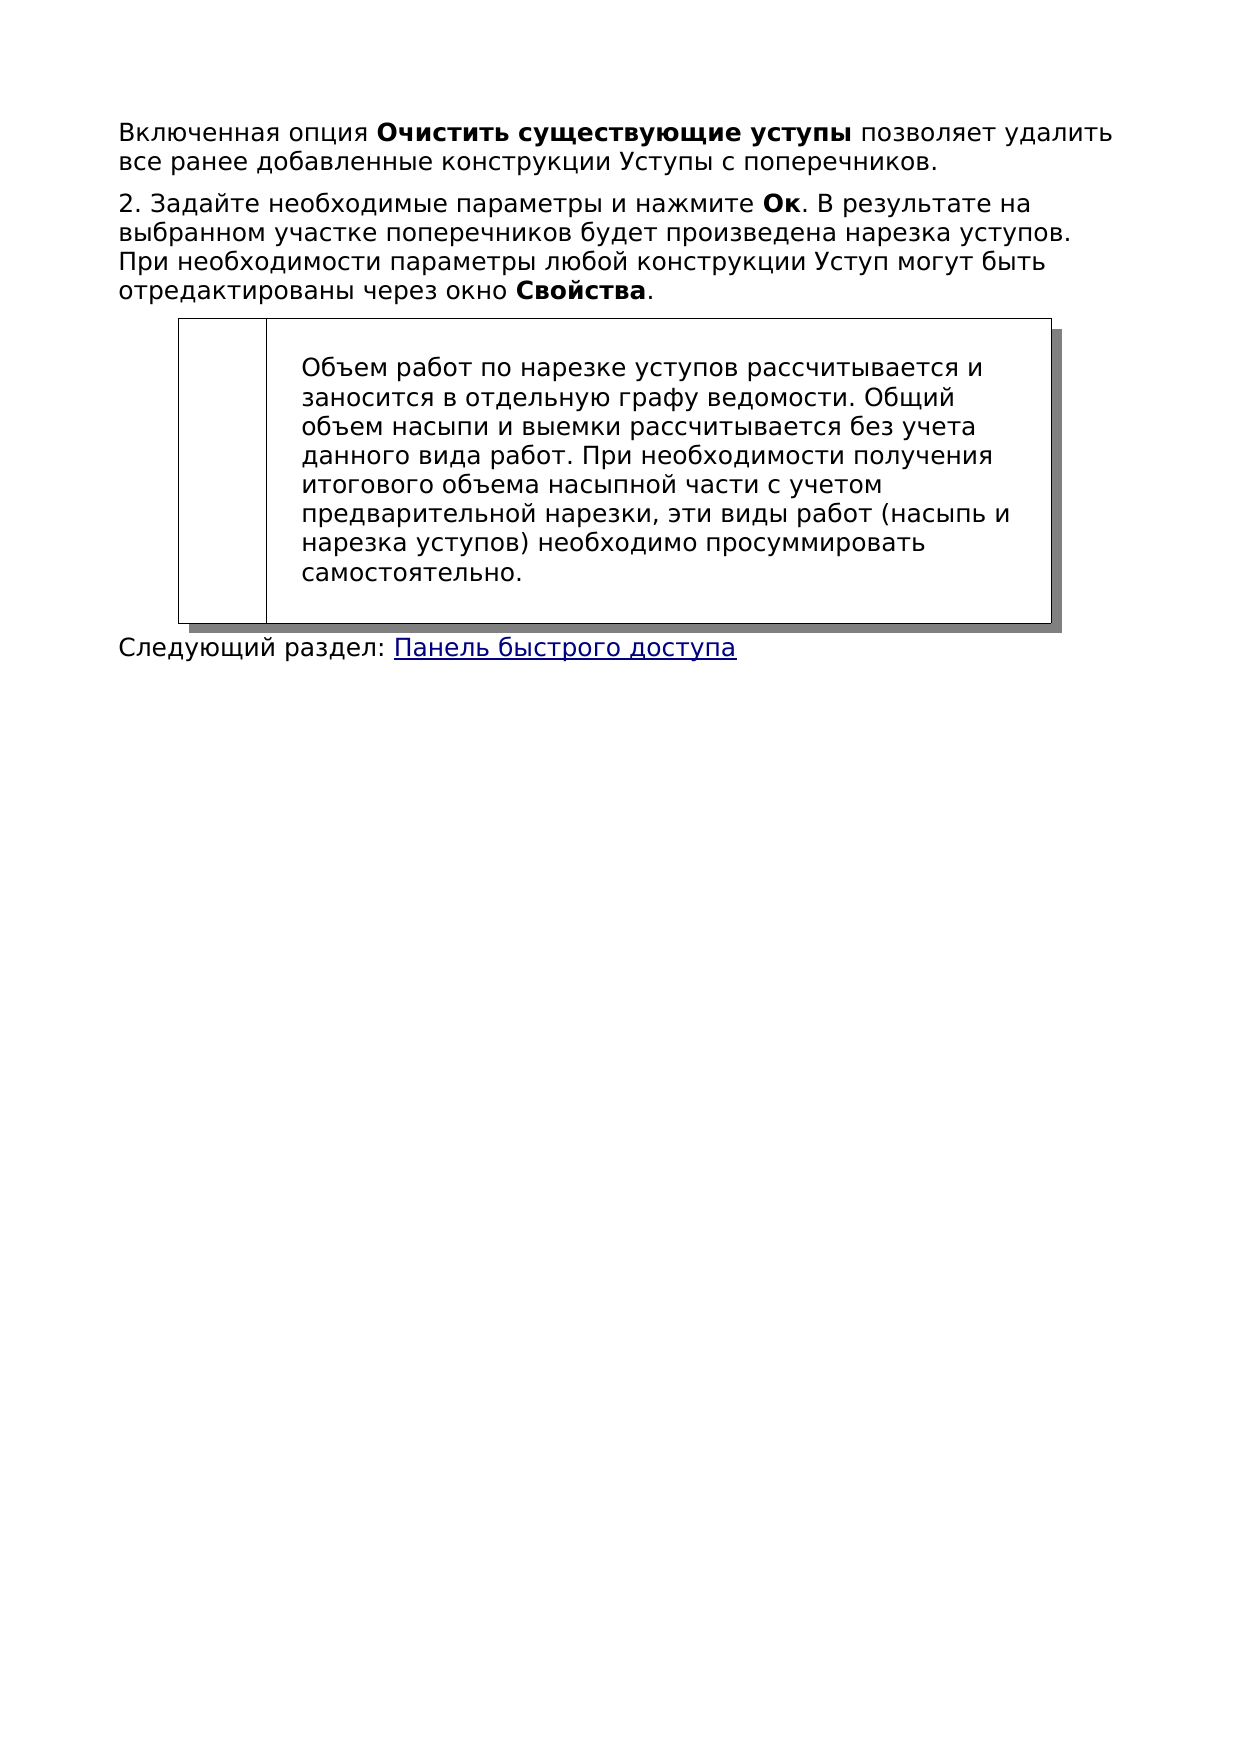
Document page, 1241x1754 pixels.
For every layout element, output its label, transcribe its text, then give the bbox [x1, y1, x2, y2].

table_header Объем работ по нарезке уступов рассчитывается и заносится в отдельную графу ведомости. Общий объем насыпи и выемки рассчитывается без учета данного вида работ. При необходимости получения итогового объема насыпной части с учетом предварительной нарезки, эти виды работ (насыпь и нарезка уступов) необходимо просуммировать самостоятельно. [267, 319, 1051, 622]
text 2. Задайте необходимые параметры и нажмите Ок. В результате на выбранном участке поперечников будет произведена нарезка уступов. При необходимости параметры любой конструкции Уступ могут быть отредактированы через окно Свойства. [118, 189, 1122, 306]
table_header [179, 319, 266, 622]
text Включенная опция Очистить существующие уступы позволяет удалить все ранее добавленные конструкции Уступы с поперечников. [118, 118, 1122, 176]
text Следующий раздел: Панель быстрого доступа [118, 633, 1122, 662]
